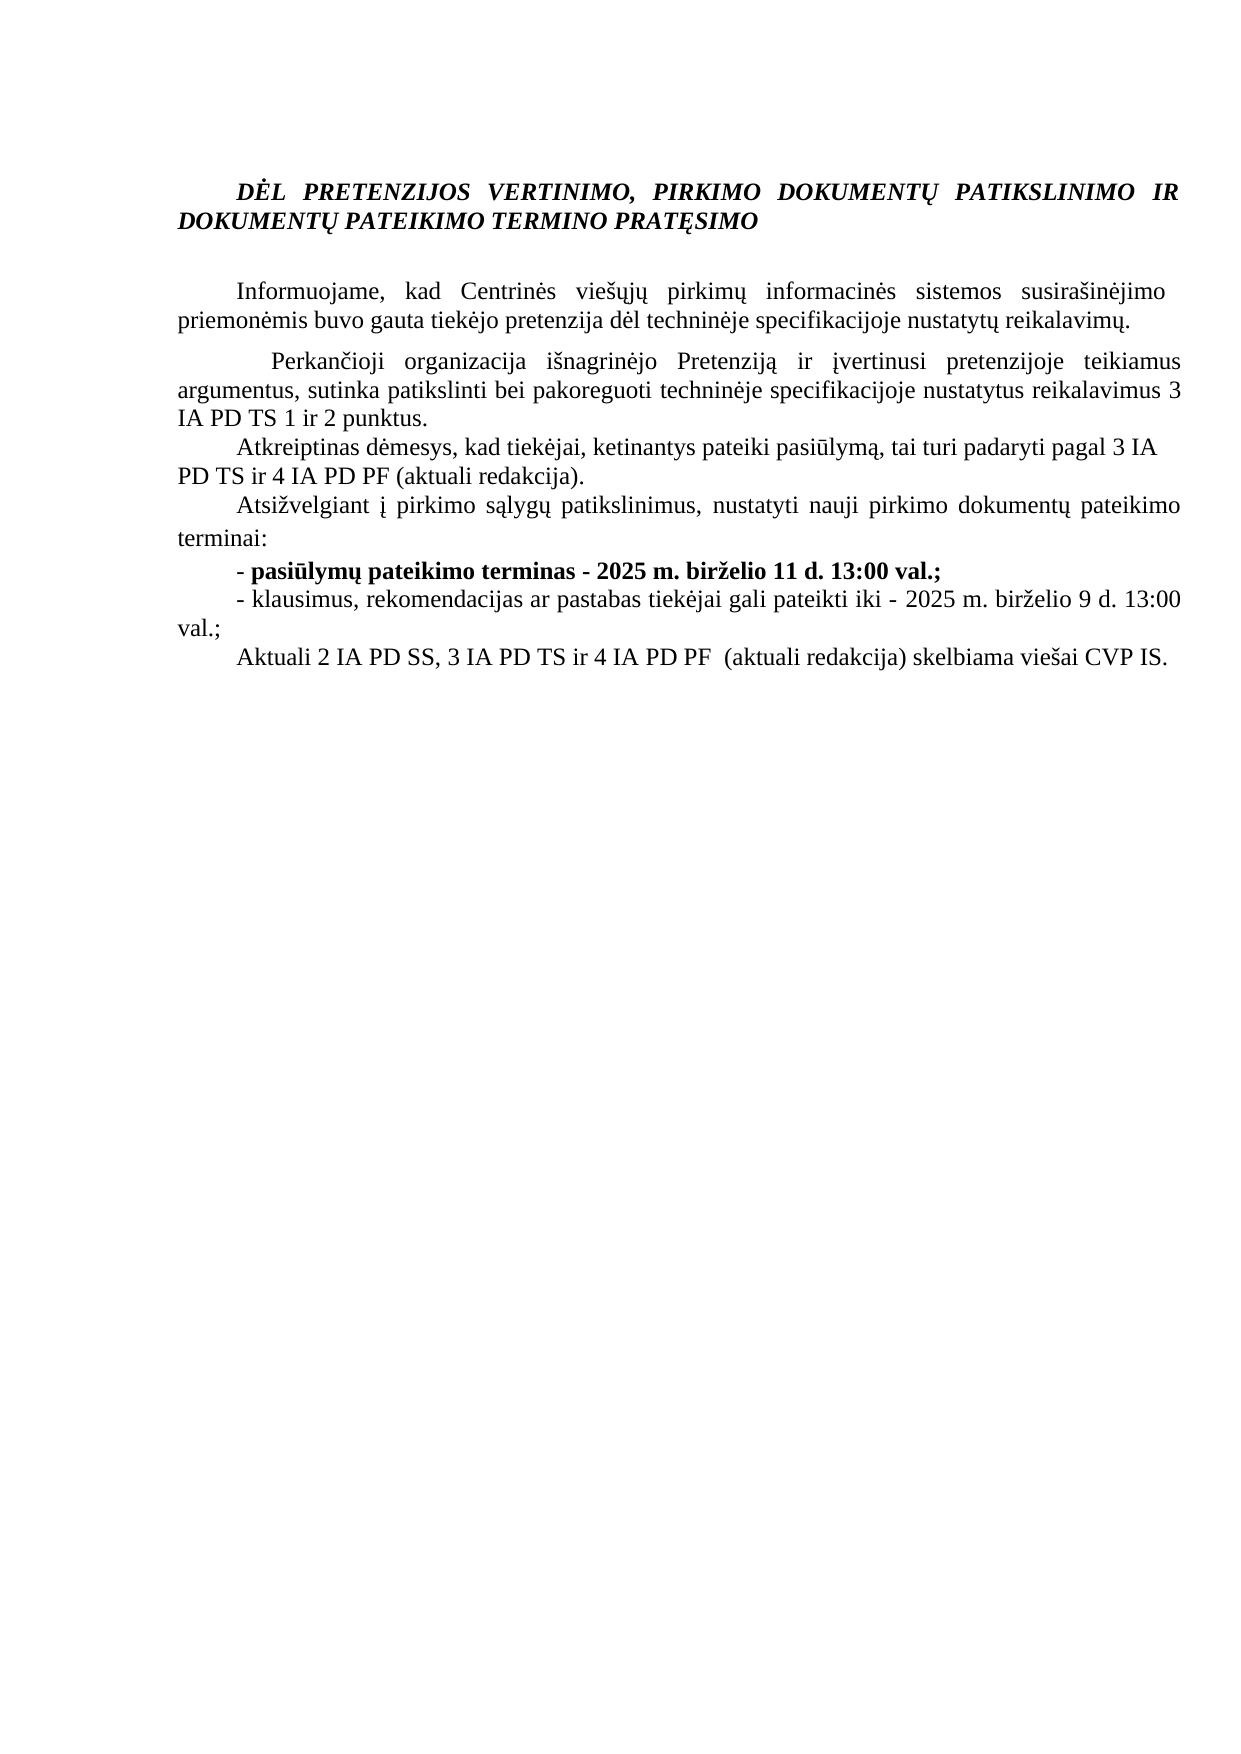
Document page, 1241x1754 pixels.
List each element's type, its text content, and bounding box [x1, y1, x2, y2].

text Informuojame, kad Centrinės viešųjų pirkimų informacinės sistemos susirašinėjimo priemonėmis buvo gauta tiekėjo pretenzija dėl techninėje specifikacijoje nustatytų reikalavimų. [177, 276, 1167, 333]
text Atkreiptinas dėmesys, kad tiekėjai, ketinantys pateiki pasiūlymą, tai turi padaryti pagal 3 IA PD TS ir 4 IA PD PF (aktuali redakcija). [177, 432, 1181, 490]
text Aktuali 2 IA PD SS, 3 IA PD TS ir 4 IA PD PF (aktuali redakcija) skelbiama viešai CVP IS. [177, 642, 1181, 671]
text - pasiūlymų pateikimo terminas - 2025 m. birželio 11 d. 13:00 val.; [177, 556, 1181, 584]
text Perkančioji organizacija išnagrinėjo Pretenziją ir įvertinusi pretenzijoje teikiamus argumentus, sutinka patikslinti bei pakoreguoti techninėje specifikacijoje nustatytus reikalavimus 3 IA PD TS 1 ir 2 punktus. [177, 346, 1181, 432]
text Atsižvelgiant į pirkimo sąlygų patikslinimus, nustatyti nauji pirkimo dokumentų pateikimo terminai: [177, 490, 1181, 551]
text DĖL PRETENZIJOS VERTINIMO, PIRKIMO DOKUMENTŲ PATIKSLINIMO IR DOKUMENTŲ PATEIKIMO TERMINO PRATĘSIMO [177, 177, 1181, 235]
text - klausimus, rekomendacijas ar pastabas tiekėjai gali pateikti iki - 2025 m. birželio 9 d. 13:00 val.; [177, 584, 1181, 642]
